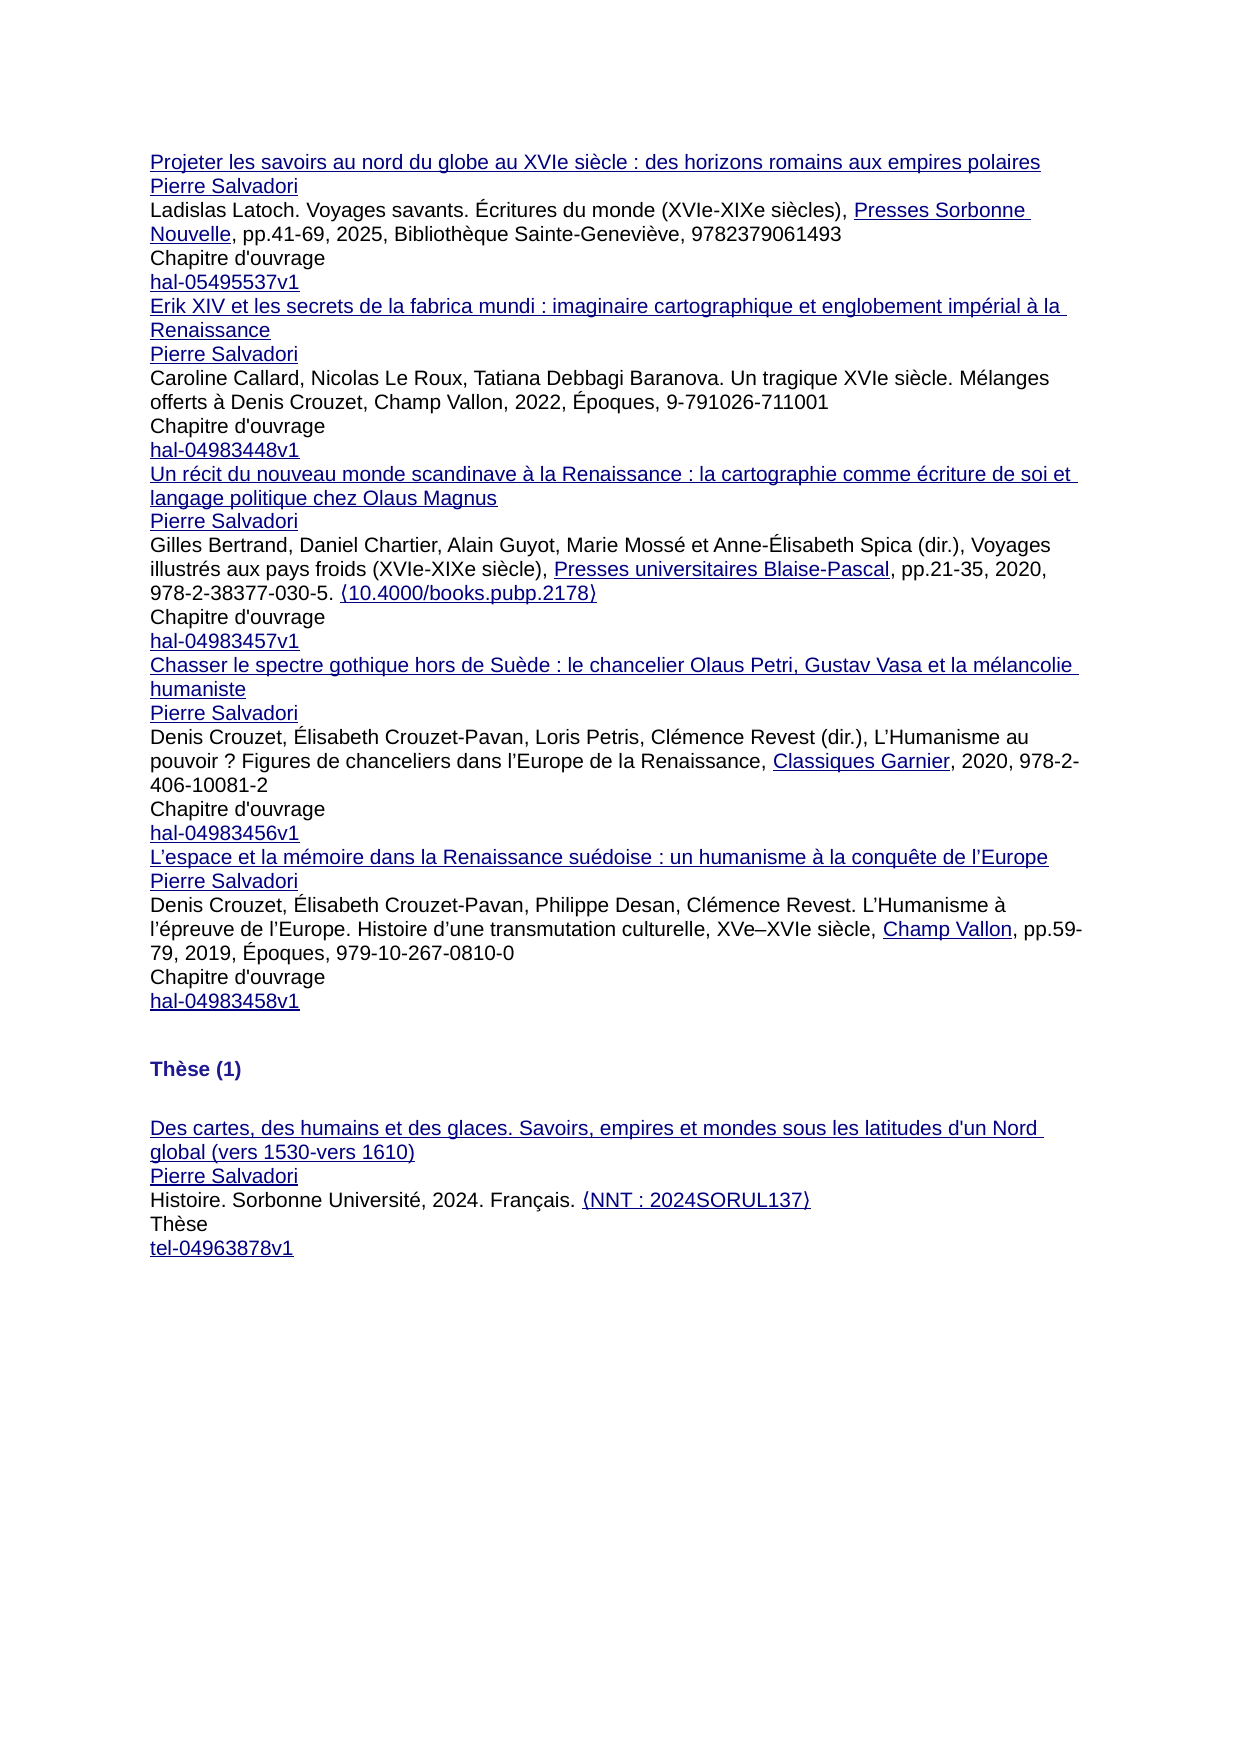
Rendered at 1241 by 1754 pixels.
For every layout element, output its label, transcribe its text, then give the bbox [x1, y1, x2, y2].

table_header Projeter les savoirs au nord du globe au XVIe siècle : des horizons romains aux empires polaires Pierre Salvadori Ladislas Latoch. Voyages savants. Écritures du monde (XVIe-XIXe siècles), Presses Sorbonne Nouvelle, pp.41-69, 2025, Bibliothèque Sainte-Geneviève, 9782379061493 Chapitre d'ouvrage hal-05495537v1 [150, 150, 1090, 294]
table_cell Chasser le spectre gothique hors de Suède : le chancelier Olaus Petri, Gustav Vasa et la mélancolie humaniste Pierre Salvadori Denis Crouzet, Élisabeth Crouzet-Pavan, Loris Petris, Clémence Revest (dir.), L’Humanisme au pouvoir ? Figures de chanceliers dans l’Europe de la Renaissance, Classiques Garnier, 2020, 978-2-406-10081-2 Chapitre d'ouvrage hal-04983456v1 [150, 653, 1090, 845]
subtitle Thèse (1) [150, 1057, 1090, 1081]
table_cell Erik XIV et les secrets de la fabrica mundi : imaginaire cartographique et englobement impérial à la Renaissance Pierre Salvadori Caroline Callard, Nicolas Le Roux, Tatiana Debbagi Baranova. Un tragique XVIe siècle. Mélanges offerts à Denis Crouzet, Champ Vallon, 2022, Époques, 9-791026-711001 Chapitre d'ouvrage hal-04983448v1 [150, 294, 1090, 461]
table_header Des cartes, des humains et des glaces. Savoirs, empires et mondes sous les latitudes d'un Nord global (vers 1530-vers 1610) Pierre Salvadori Histoire. Sorbonne Université, 2024. Français. ⟨NNT : 2024SORUL137⟩ Thèse tel-04963878v1 [150, 1116, 1090, 1259]
table_cell Un récit du nouveau monde scandinave à la Renaissance : la cartographie comme écriture de soi et langage politique chez Olaus Magnus Pierre Salvadori Gilles Bertrand, Daniel Chartier, Alain Guyot, Marie Mossé et Anne-Élisabeth Spica (dir.), Voyages illustrés aux pays froids (XVIe-XIXe siècle), Presses universitaires Blaise-Pascal, pp.21-35, 2020, 978-2-38377-030-5. ⟨10.4000/books.pubp.2178⟩ Chapitre d'ouvrage hal-04983457v1 [150, 461, 1090, 653]
table_cell L’espace et la mémoire dans la Renaissance suédoise : un humanisme à la conquête de l’Europe Pierre Salvadori Denis Crouzet, Élisabeth Crouzet-Pavan, Philippe Desan, Clémence Revest. L’Humanisme à l’épreuve de l’Europe. Histoire d’une transmutation culturelle, XVe–XVIe siècle, Champ Vallon, pp.59-79, 2019, Époques, 979-10-267-0810-0 Chapitre d'ouvrage hal-04983458v1 [150, 845, 1090, 1012]
